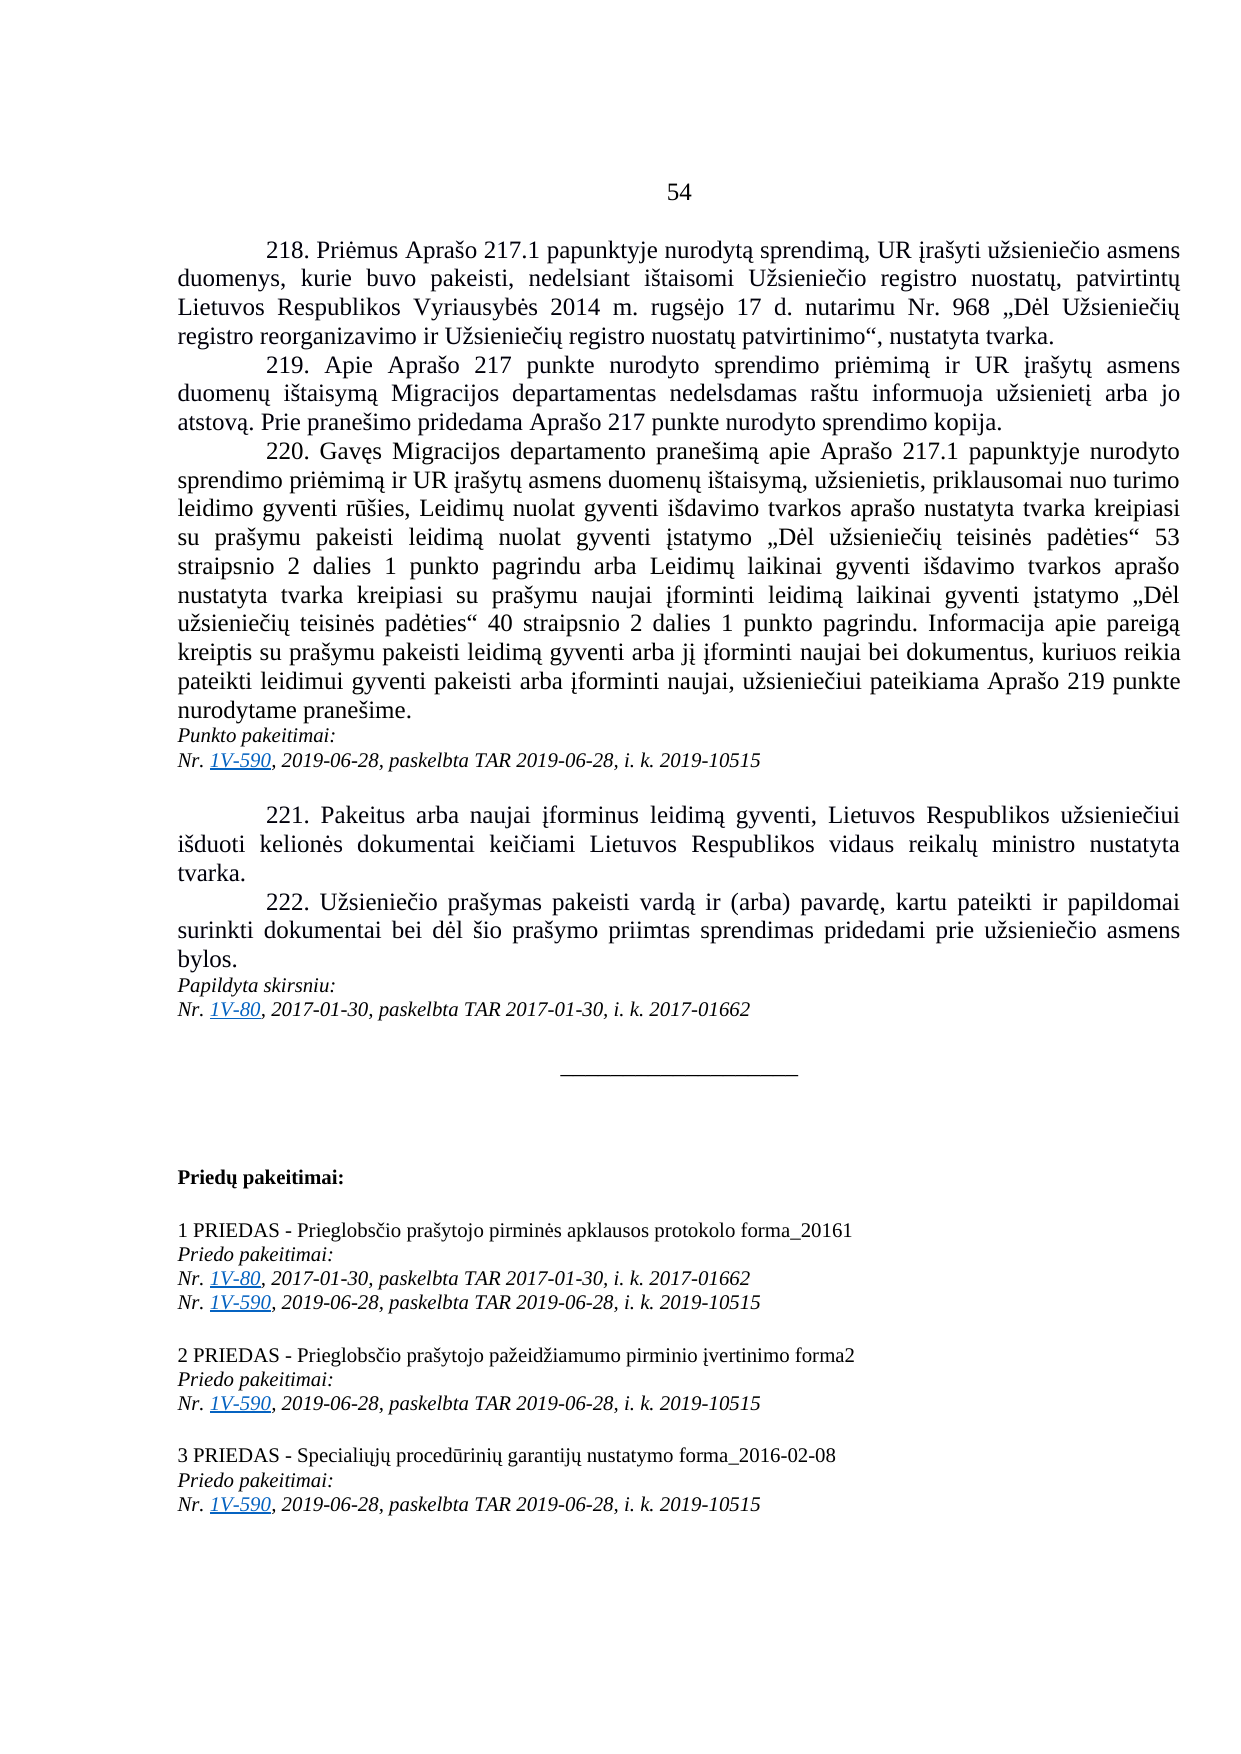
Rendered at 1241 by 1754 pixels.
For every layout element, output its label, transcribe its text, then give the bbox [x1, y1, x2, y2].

text Priedų pakeitimai: [177, 1165, 1181, 1189]
text Nr. 1V-590, 2019-06-28, paskelbta TAR 2019-06-28, i. k. 2019-10515 [177, 1492, 1181, 1516]
text Priedo pakeitimai: [177, 1367, 1181, 1391]
text 220. Gavęs Migracijos departamento pranešimą apie Aprašo 217.1 papunktyje nurodyto sprendimo priėmimą ir UR įrašytų asmens duomenų ištaisymą, užsienietis, priklausomai nuo turimo leidimo gyventi rūšies, Leidimų nuolat gyventi išdavimo tvarkos aprašo nustatyta tvarka kreipiasi su prašymu pakeisti leidimą nuolat gyventi įstatymo „Dėl užsieniečių teisinės padėties“ 53 straipsnio 2 dalies 1 punkto pagrindu arba Leidimų laikinai gyventi išdavimo tvarkos aprašo nustatyta tvarka kreipiasi su prašymu naujai įforminti leidimą laikinai gyventi įstatymo „Dėl užsieniečių teisinės padėties“ 40 straipsnio 2 dalies 1 punkto pagrindu. Informacija apie pareigą kreiptis su prašymu pakeisti leidimą gyventi arba jį įforminti naujai bei dokumentus, kuriuos reikia pateikti leidimui gyventi pakeisti arba įforminti naujai, užsieniečiui pateikiama Aprašo 219 punkte nurodytame pranešime. [177, 436, 1181, 723]
text Nr. 1V-80, 2017-01-30, paskelbta TAR 2017-01-30, i. k. 2017-01662 [177, 1266, 1181, 1290]
text 2 PRIEDAS - Prieglobsčio prašytojo pažeidžiamumo pirminio įvertinimo forma2 [177, 1342, 1181, 1367]
text Priedo pakeitimai: [177, 1242, 1181, 1266]
text 3 PRIEDAS - Specialiųjų procedūrinių garantijų nustatymo forma_2016-02-08 [177, 1443, 1181, 1467]
text Punkto pakeitimai: [177, 723, 1181, 747]
text Nr. 1V-80, 2017-01-30, paskelbta TAR 2017-01-30, i. k. 2017-01662 [177, 997, 1181, 1021]
text 1 PRIEDAS - Prieglobsčio prašytojo pirminės apklausos protokolo forma_20161 [177, 1217, 1181, 1242]
text Priedo pakeitimai: [177, 1467, 1181, 1492]
text 218. Priėmus Aprašo 217.1 papunktyje nurodytą sprendimą, UR įrašyti užsieniečio asmens duomenys, kurie buvo pakeisti, nedelsiant ištaisomi Užsieniečio registro nuostatų, patvirtintų Lietuvos Respublikos Vyriausybės 2014 m. rugsėjo 17 d. nutarimu Nr. 968 „Dėl Užsieniečių registro reorganizavimo ir Užsieniečių registro nuostatų patvirtinimo“, nustatyta tvarka. [177, 235, 1181, 350]
text ___________________ [177, 1050, 1181, 1078]
text 219. Apie Aprašo 217 punkte nurodyto sprendimo priėmimą ir UR įrašytų asmens duomenų ištaisymą Migracijos departamentas nedelsdamas raštu informuoja užsienietį arba jo atstovą. Prie pranešimo pridedama Aprašo 217 punkte nurodyto sprendimo kopija. [177, 350, 1181, 436]
text 221. Pakeitus arba naujai įforminus leidimą gyventi, Lietuvos Respublikos užsieniečiui išduoti kelionės dokumentai keičiami Lietuvos Respublikos vidaus reikalų ministro nustatyta tvarka. [177, 800, 1181, 887]
text Nr. 1V-590, 2019-06-28, paskelbta TAR 2019-06-28, i. k. 2019-10515 [177, 747, 1181, 772]
text 222. Užsieniečio prašymas pakeisti vardą ir (arba) pavardę, kartu pateikti ir papildomai surinkti dokumentai bei dėl šio prašymo priimtas sprendimas pridedami prie užsieniečio asmens bylos. [177, 887, 1181, 973]
text Nr. 1V-590, 2019-06-28, paskelbta TAR 2019-06-28, i. k. 2019-10515 [177, 1391, 1181, 1415]
text Nr. 1V-590, 2019-06-28, paskelbta TAR 2019-06-28, i. k. 2019-10515 [177, 1290, 1181, 1314]
text Papildyta skirsniu: [177, 973, 1181, 997]
